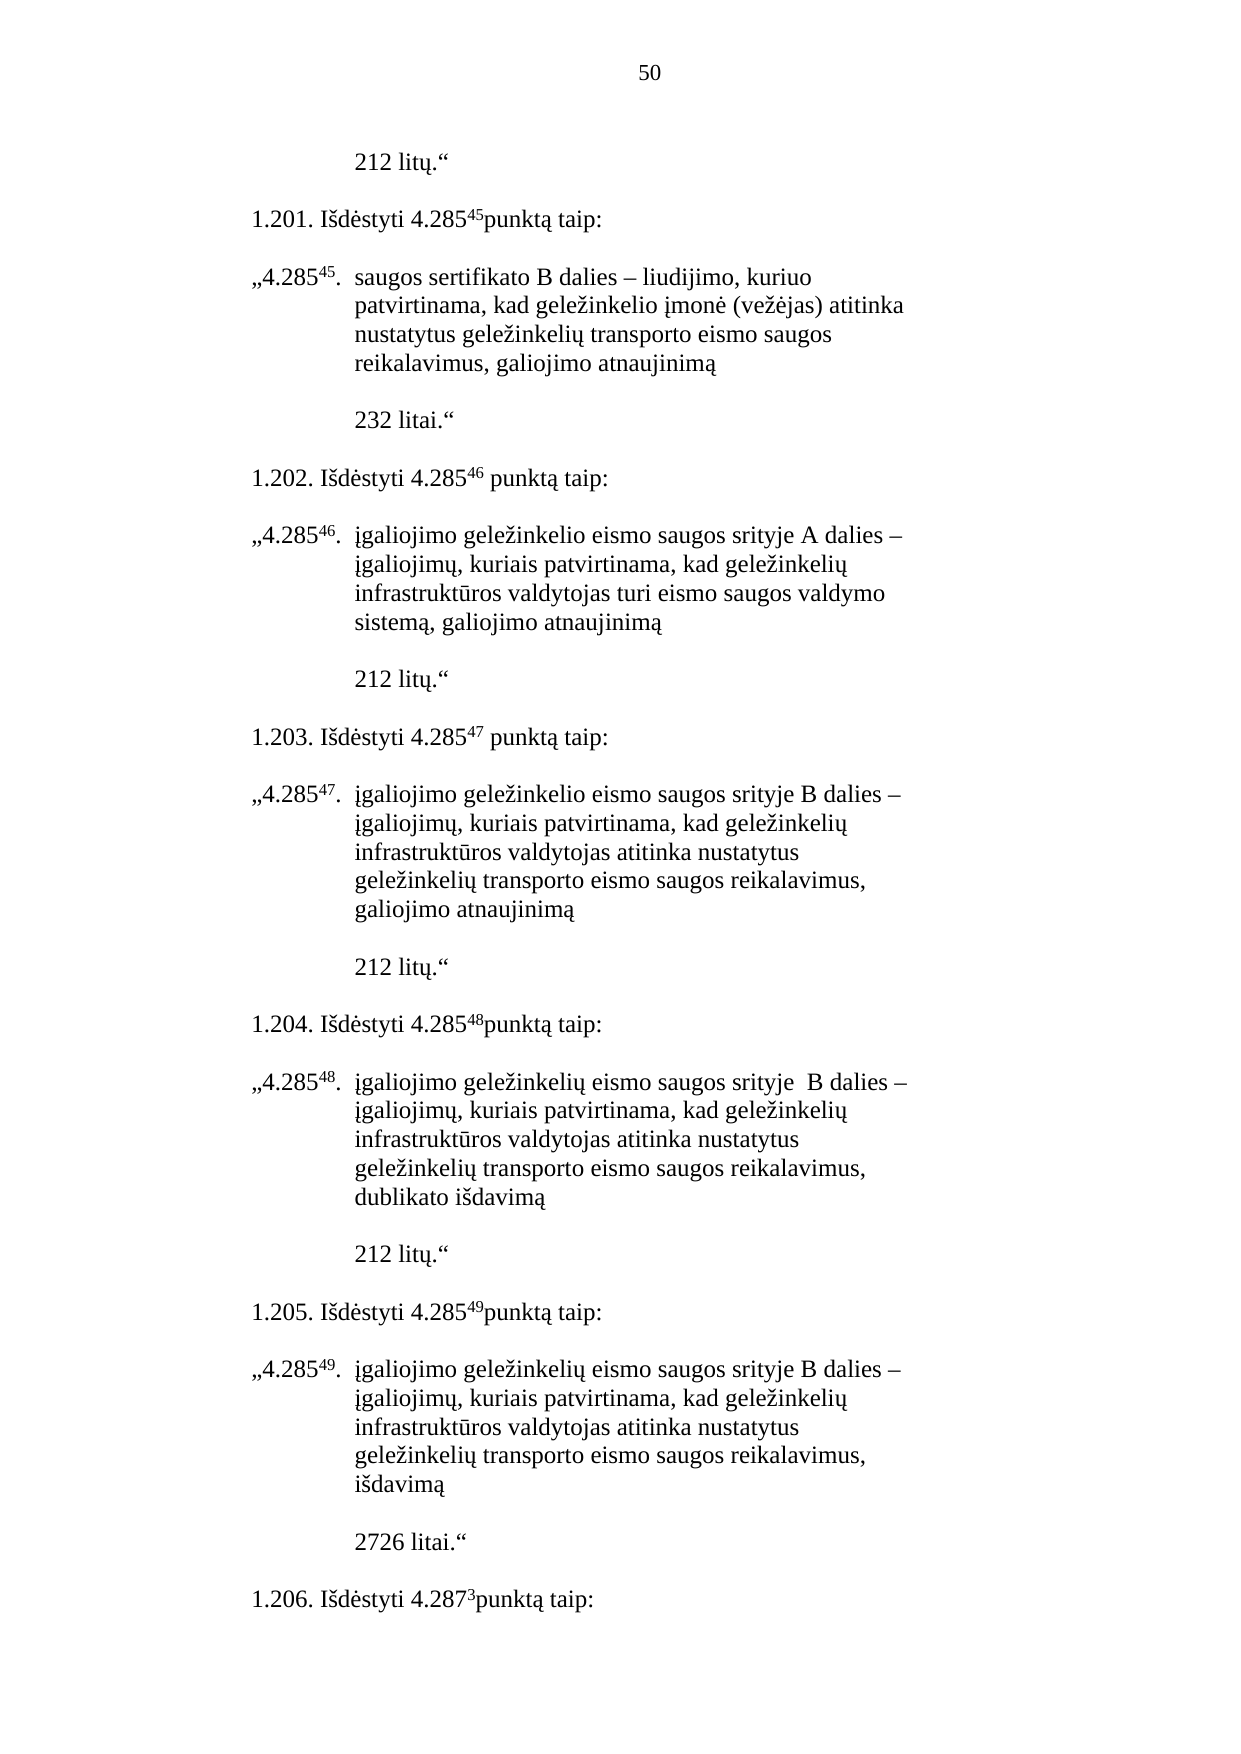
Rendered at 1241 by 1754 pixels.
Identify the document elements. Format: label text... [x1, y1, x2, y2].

text „4.28546. įgaliojimo geležinkelio eismo saugos srityje A dalies – įgaliojimų, kuriais patvirtinama, kad geležinkelių infrastruktūros valdytojas turi eismo saugos valdymo sistemą, galiojimo atnaujinimą 212 litų.“ [251, 521, 924, 693]
text 1.203. Išdėstyti 4.28547 punktą taip: [251, 722, 924, 751]
text „4.28548. įgaliojimo geležinkelių eismo saugos srityje B dalies – įgaliojimų, kuriais patvirtinama, kad geležinkelių infrastruktūros valdytojas atitinka nustatytus geležinkelių transporto eismo saugos reikalavimus, dublikato išdavimą 212 litų.“ [251, 1067, 924, 1268]
text 1.206. Išdėstyti 4.2873punktą taip: [251, 1584, 924, 1613]
text „4.28545. saugos sertifikato B dalies – liudijimo, kuriuo patvirtinama, kad geležinkelio įmonė (vežėjas) atitinka nustatytus geležinkelių transporto eismo saugos reikalavimus, galiojimo atnaujinimą 232 litai.“ [251, 262, 924, 434]
text „4.28547. įgaliojimo geležinkelio eismo saugos srityje B dalies – įgaliojimų, kuriais patvirtinama, kad geležinkelių infrastruktūros valdytojas atitinka nustatytus geležinkelių transporto eismo saugos reikalavimus, galiojimo atnaujinimą 212 litų.“ [251, 779, 924, 981]
text 1.204. Išdėstyti 4.28548punktą taip: [251, 1009, 924, 1038]
text „4.28549. įgaliojimo geležinkelių eismo saugos srityje B dalies – įgaliojimų, kuriais patvirtinama, kad geležinkelių infrastruktūros valdytojas atitinka nustatytus geležinkelių transporto eismo saugos reikalavimus, išdavimą 2726 litai.“ [251, 1354, 924, 1556]
text 1.202. Išdėstyti 4.28546 punktą taip: [251, 463, 924, 492]
text 212 litų.“ [251, 118, 924, 176]
text 1.201. Išdėstyti 4.28545punktą taip: [251, 204, 924, 233]
text 1.205. Išdėstyti 4.28549punktą taip: [251, 1297, 924, 1326]
